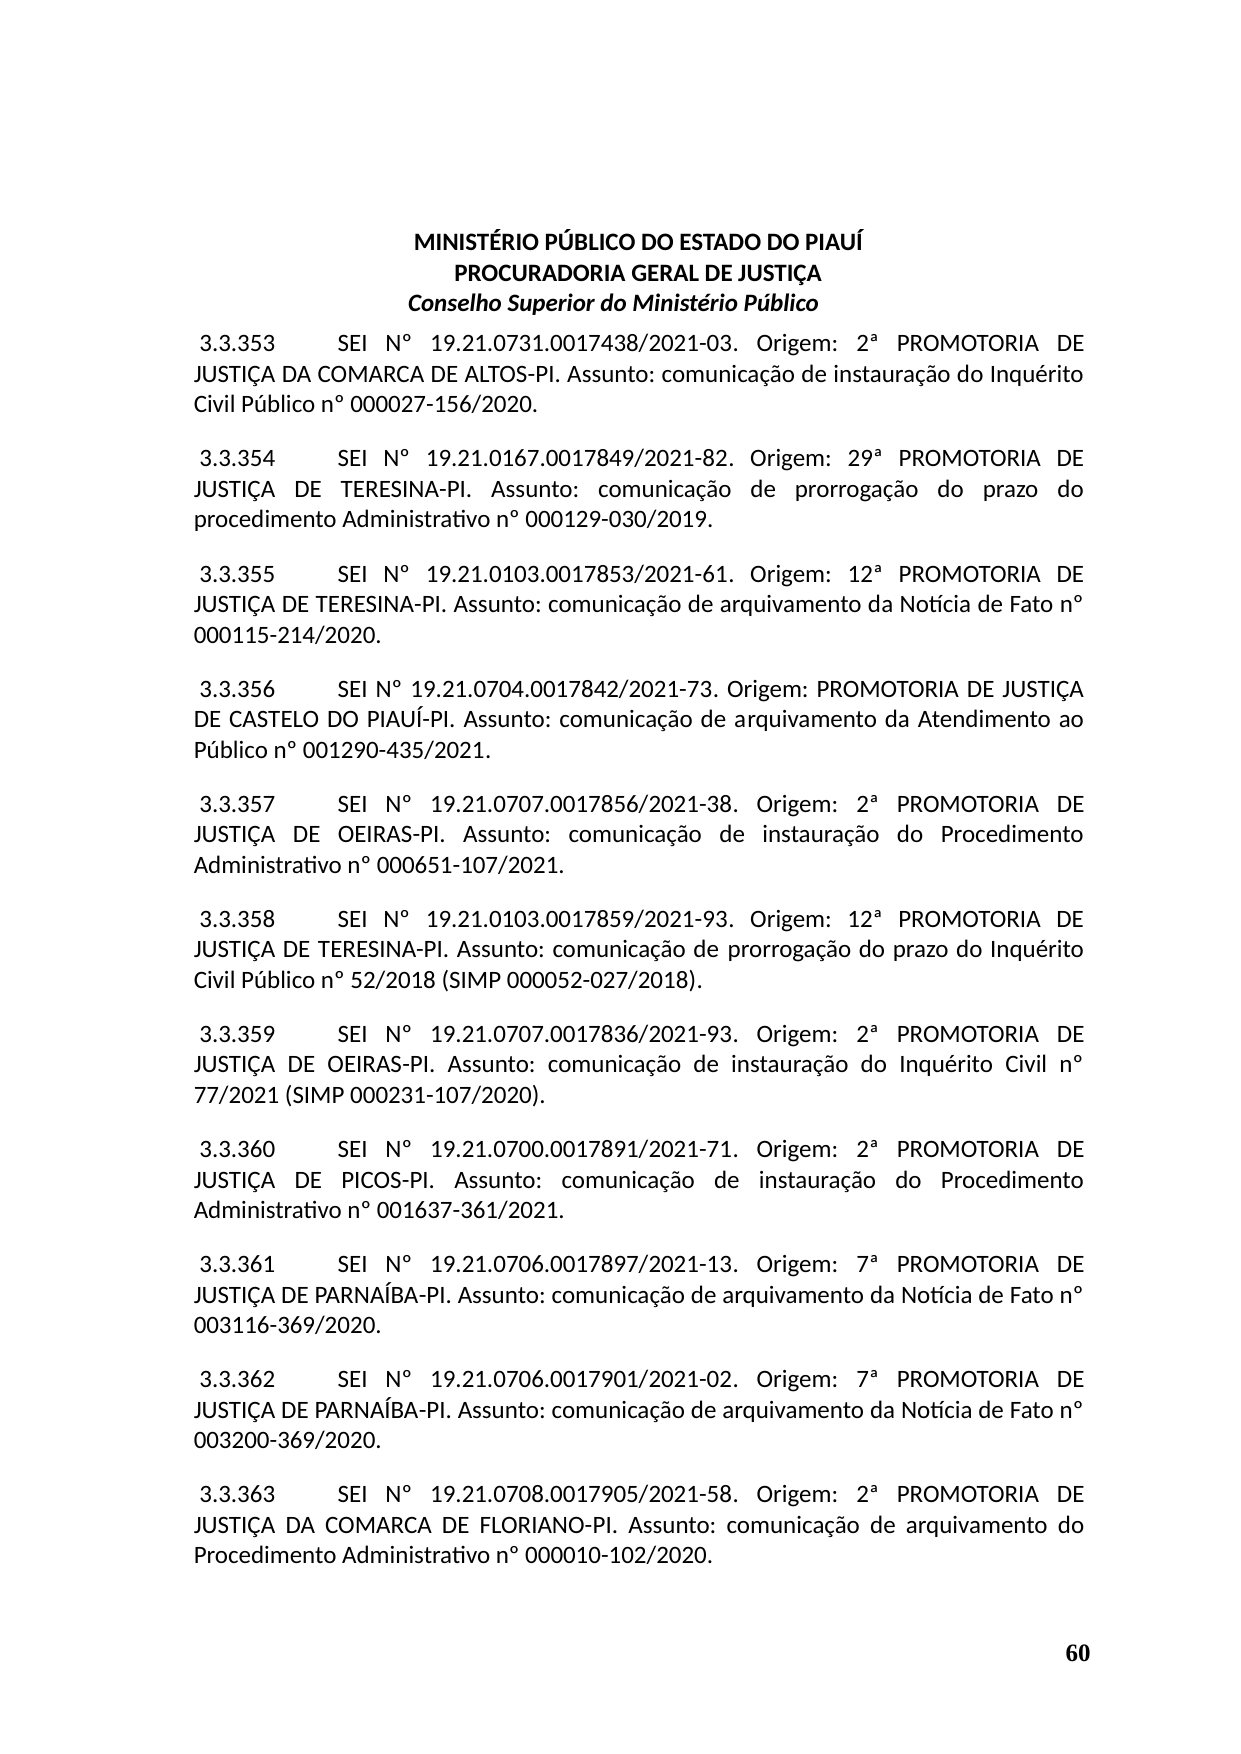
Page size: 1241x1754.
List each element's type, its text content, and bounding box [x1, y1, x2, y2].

list SEI Nº 19.21.0708.0017905/2021-58. Origem: 2ª PROMOTORIA DE JUSTIÇA DA COMARCA DE FLORIANO-PI. Assunto: comunicação de arquivamento do Procedimento Administrativo nº 000010-102/2020. [193, 1478, 1084, 1570]
list SEI Nº 19.21.0700.0017891/2021-71. Origem: 2ª PROMOTORIA DE JUSTIÇA DE PICOS-PI. Assunto: comunicação de instauração do Procedimento Administrativo nº 001637-361/2021. [193, 1133, 1084, 1225]
list SEI Nº 19.21.0706.0017901/2021-02. Origem: 7ª PROMOTORIA DE JUSTIÇA DE PARNAÍBA-PI. Assunto: comunicação de arquivamento da Notícia de Fato nº 003200-369/2020. [193, 1363, 1084, 1455]
list SEI Nº 19.21.0707.0017856/2021-38. Origem: 2ª PROMOTORIA DE JUSTIÇA DE OEIRAS-PI. Assunto: comunicação de instauração do Procedimento Administrativo nº 000651-107/2021. [193, 788, 1084, 879]
list SEI Nº 19.21.0704.0017842/2021-73. Origem: PROMOTORIA DE JUSTIÇA DE CASTELO DO PIAUÍ-PI. Assunto: comunicação de arquivamento da Atendimento ao Público nº 001290-435/2021. [193, 673, 1084, 764]
list SEI Nº 19.21.0103.0017859/2021-93. Origem: 12ª PROMOTORIA DE JUSTIÇA DE TERESINA-PI. Assunto: comunicação de prorrogação do prazo do Inquérito Civil Público nº 52/2018 (SIMP 000052-027/2018). [193, 903, 1084, 994]
list SEI Nº 19.21.0167.0017849/2021-82. Origem: 29ª PROMOTORIA DE JUSTIÇA DE TERESINA-PI. Assunto: comunicação de prorrogação do prazo do procedimento Administrativo nº 000129-030/2019. [193, 443, 1084, 534]
list SEI Nº 19.21.0103.0017853/2021-61. Origem: 12ª PROMOTORIA DE JUSTIÇA DE TERESINA-PI. Assunto: comunicação de arquivamento da Notícia de Fato nº 000115-214/2020. [193, 558, 1084, 649]
list SEI Nº 19.21.0707.0017836/2021-93. Origem: 2ª PROMOTORIA DE JUSTIÇA DE OEIRAS-PI. Assunto: comunicação de instauração do Inquérito Civil nº 77/2021 (SIMP 000231-107/2020). [193, 1018, 1084, 1110]
list SEI Nº 19.21.0731.0017438/2021-03. Origem: 2ª PROMOTORIA DE JUSTIÇA DA COMARCA DE ALTOS-PI. Assunto: comunicação de instauração do Inquérito Civil Público nº 000027-156/2020. [193, 327, 1084, 419]
list SEI Nº 19.21.0706.0017897/2021-13. Origem: 7ª PROMOTORIA DE JUSTIÇA DE PARNAÍBA-PI. Assunto: comunicação de arquivamento da Notícia de Fato nº 003116-369/2020. [193, 1248, 1084, 1340]
